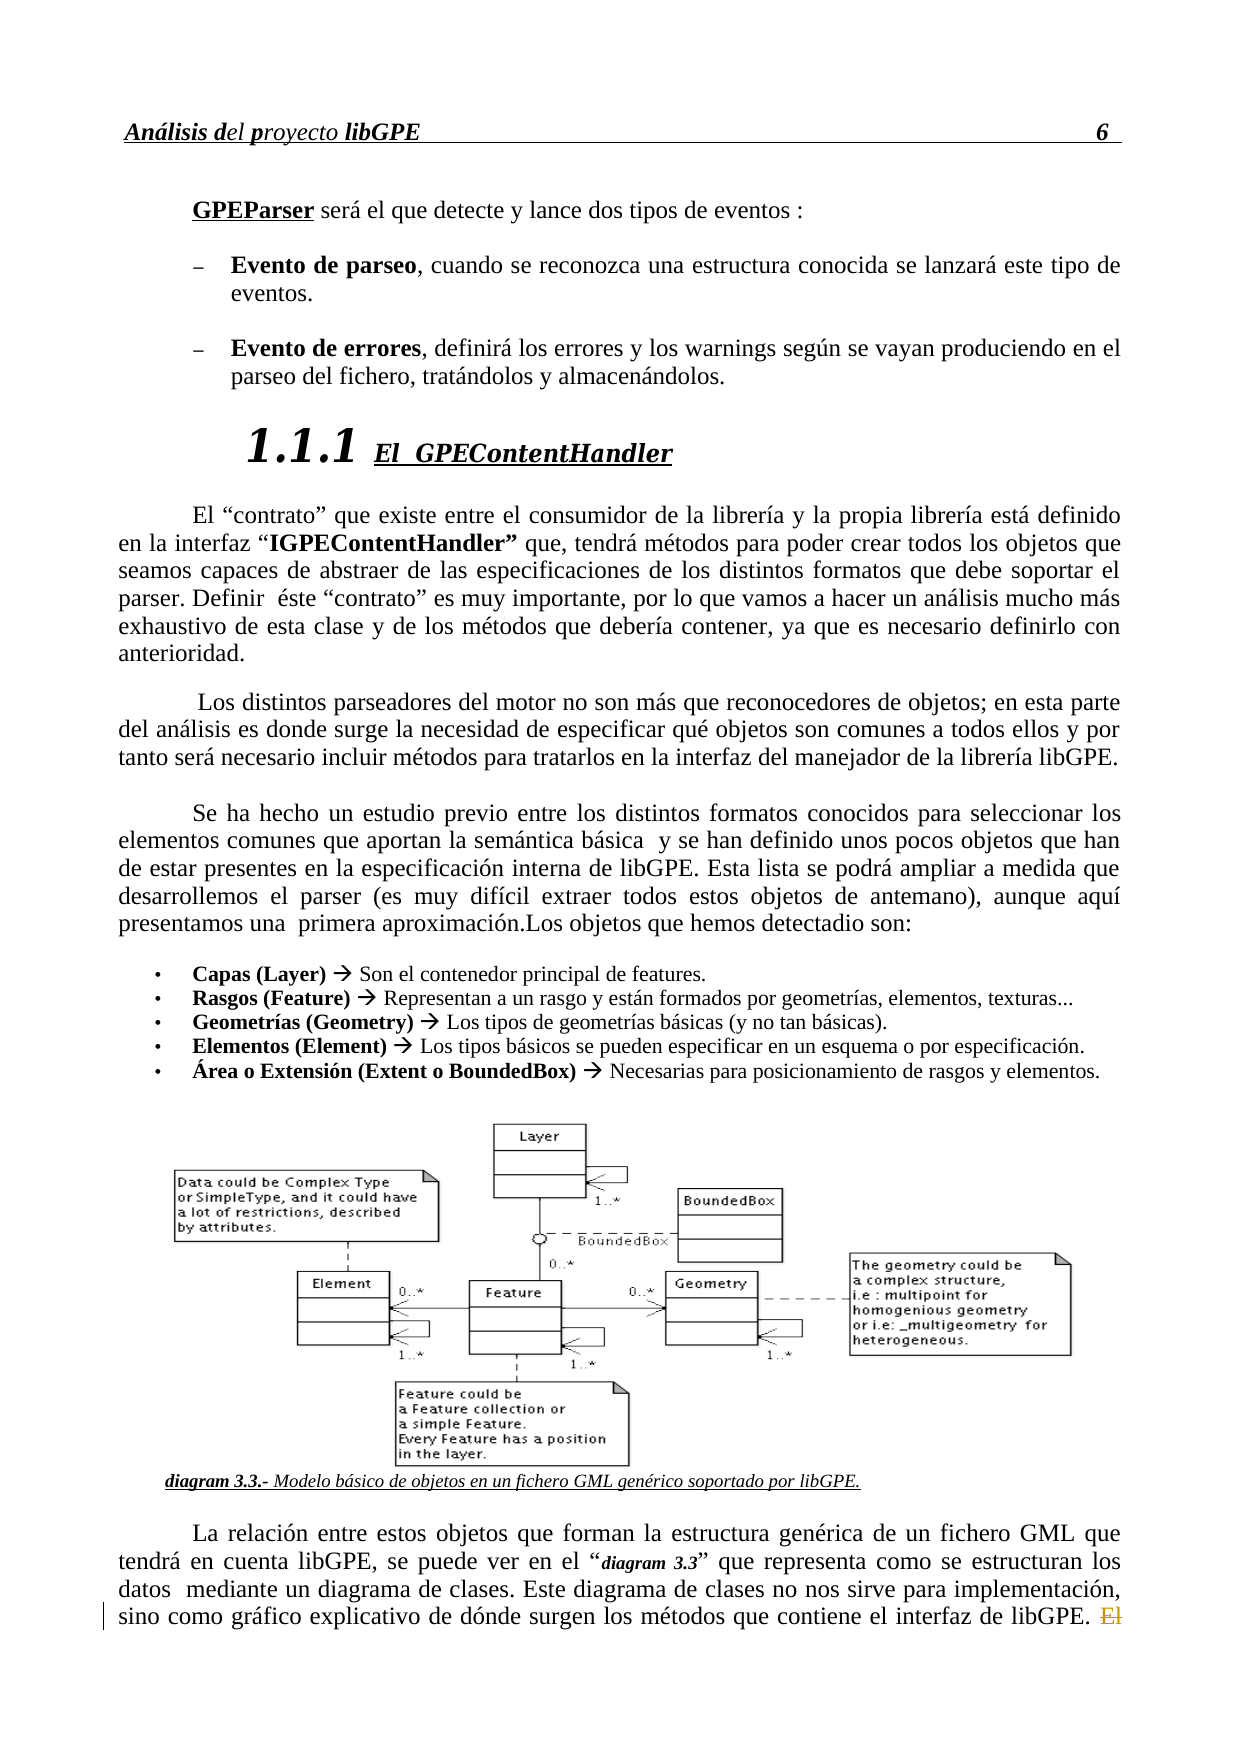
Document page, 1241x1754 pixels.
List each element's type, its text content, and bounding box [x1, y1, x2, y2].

list Evento de parseo, cuando se reconozca una estructura conocida se lanzará este tipo de eventos. [193, 251, 1122, 307]
list Evento de errores, definirá los errores y los warnings según se vayan produciendo en el parseo del fichero, tratándolos y almacenándolos. [193, 334, 1122, 390]
list El GPEContentHandler [231, 419, 1122, 473]
list Capas (Layer)  Son el contenedor principal de features. [154, 962, 1122, 986]
list Elementos (Element)  Los tipos básicos se pueden especificar en un esquema o por especificación. [154, 1034, 1122, 1059]
text GPEParser será el que detecte y lance dos tipos de eventos : [118, 196, 1122, 224]
list Rasgos (Feature)  Representan a un rasgo y están formados por geometrías, elementos, texturas... [154, 986, 1122, 1010]
text El “contrato” que existe entre el consumidor de la librería y la propia librería está definido en la interfaz “IGPEContentHandler” que, tendrá métodos para poder crear todos los objetos que seamos capaces de abstraer de las especificaciones de los distintos formatos que debe soportar el parser. Definir éste “contrato” es muy importante, por lo que vamos a hacer un análisis mucho más exhaustivo de esta clase y de los métodos que debería contener, ya que es necesario definirlo con anterioridad. [118, 501, 1122, 667]
picture [168, 1119, 1078, 1471]
text La relación entre estos objetos que forman la estructura genérica de un fichero GML que tendrá en cuenta libGPE, se puede ver en el “diagram 3.3” que representa como se estructuran los datos mediante un diagrama de clases. Este diagrama de clases no nos sirve para implementación, sino como gráfico explicativo de dónde surgen los métodos que contiene el interfaz de libGPE. [118, 1519, 1122, 1630]
text diagram 3.3.- Modelo básico de objetos en un fichero GML genérico soportado por libGPE. [118, 1107, 1122, 1492]
text Los distintos parseadores del motor no son más que reconocedores de objetos; en esta parte del análisis es donde surge la necesidad de especificar qué objetos son comunes a todos ellos y por tanto será necesario incluir métodos para tratarlos en la interfaz del manejador de la librería libGPE. [118, 688, 1122, 771]
text Se ha hecho un estudio previo entre los distintos formatos conocidos para seleccionar los elementos comunes que aportan la semántica básica y se han definido unos pocos objetos que han de estar presentes en la especificación interna de libGPE. Esta lista se podrá ampliar a medida que desarrollemos el parser (es muy difícil extraer todos estos objetos de antemano), aunque aquí presentamos una primera aproximación.Los objetos que hemos detectadio son: [118, 799, 1122, 937]
list Geometrías (Geometry)  Los tipos de geometrías básicas (y no tan básicas). [154, 1010, 1122, 1034]
list Área o Extensión (Extent o BoundedBox)  Necesarias para posicionamiento de rasgos y elementos. [154, 1059, 1122, 1083]
